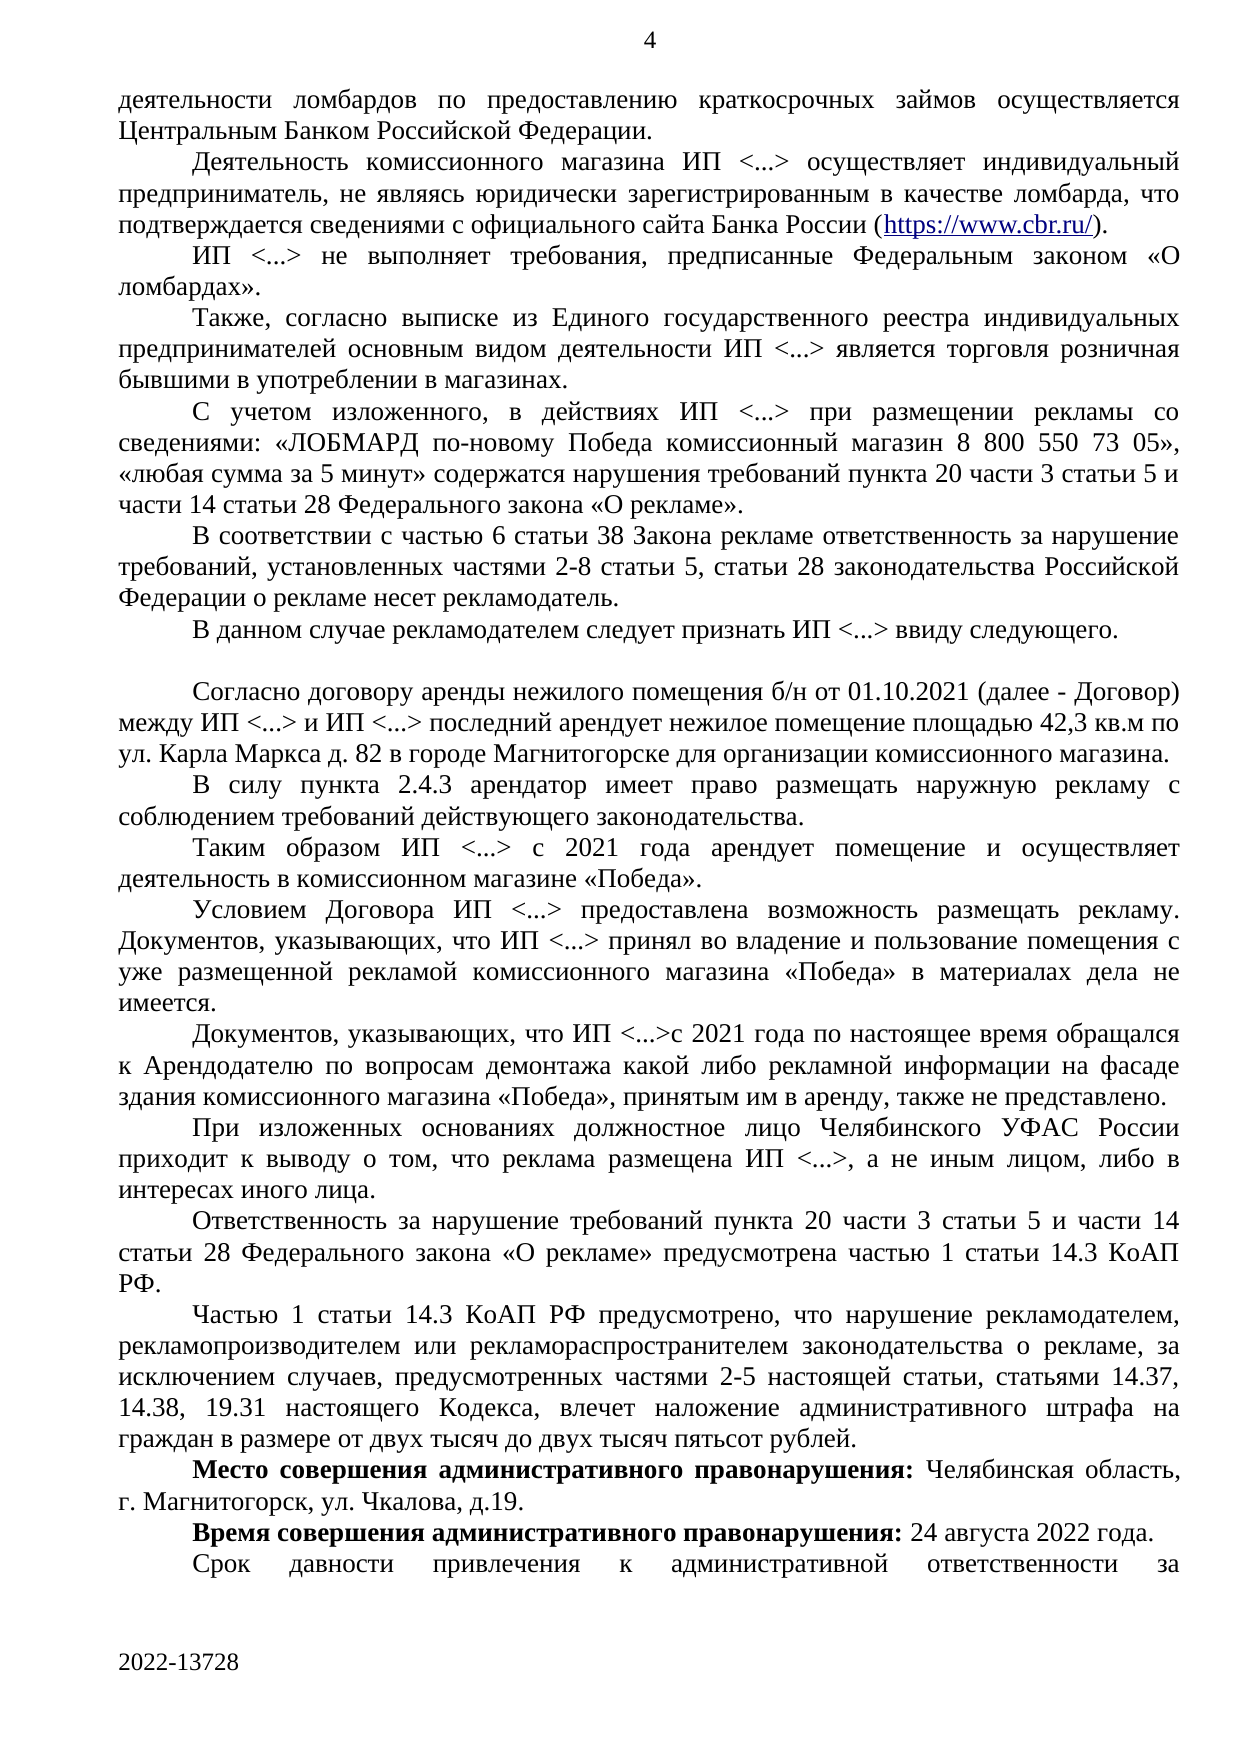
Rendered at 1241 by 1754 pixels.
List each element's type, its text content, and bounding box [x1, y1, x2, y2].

text Документов, указывающих, что ИП <...>с 2021 года по настоящее время обращался к Арендодателю по вопросам демонтажа какой либо рекламной информации на фасаде здания комиссионного магазина «Победа», принятым им в аренду, также не представлено. [118, 1018, 1181, 1111]
text Условием Договора ИП <...> предоставлена возможность размещать рекламу. Документов, указывающих, что ИП <...> принял во владение и пользование помещения с уже размещенной рекламой комиссионного магазина «Победа» в материалах дела не имеется. [118, 893, 1181, 1018]
text Таким образом ИП <...> с 2021 года арендует помещение и осуществляет деятельность в комиссионном магазине «Победа». [118, 831, 1181, 893]
text Ответственность за нарушение требований пункта 20 части 3 статьи 5 и части 14 статьи 28 Федерального закона «О рекламе» предусмотрена частью 1 статьи 14.3 КоАП РФ. [118, 1204, 1181, 1298]
text В силу пункта 2.4.3 арендатор имеет право размещать наружную рекламу с соблюдением требований действующего законодательства. [118, 768, 1181, 831]
text В соответствии с частью 6 статьи 38 Закона рекламе ответственность за нарушение требований, установленных частями 2-8 статьи 5, статьи 28 законодательства Российской Федерации о рекламе несет рекламодатель. [118, 519, 1181, 613]
text Место совершения административного правонарушения: Челябинская область, г. Магнитогорск, ул. Чкалова, д.19. [118, 1454, 1181, 1516]
text Срок давности привлечения к административной ответственности за [118, 1547, 1181, 1578]
text Время совершения административного правонарушения: 24 августа 2022 года. [118, 1516, 1181, 1547]
text Деятельность комиссионного магазина ИП <...> осуществляет индивидуальный предприниматель, не являясь юридически зарегистрированным в качестве ломбарда, что подтверждается сведениями с официального сайта Банка России (https://www.cbr.ru/). [118, 146, 1181, 239]
text С учетом изложенного, в действиях ИП <...> при размещении рекламы со сведениями: «ЛОБМАРД по-новому Победа комиссионный магазин 8 800 550 73 05», «любая сумма за 5 минут» содержатся нарушения требований пункта 20 части 3 статьи 5 и части 14 статьи 28 Федерального закона «О рекламе». [118, 395, 1181, 519]
text Частью 1 статьи 14.3 КоАП РФ предусмотрено, что нарушение рекламодателем, рекламопроизводителем или рекламораспространителем законодательства о рекламе, за исключением случаев, предусмотренных частями 2-5 настоящей статьи, статьями 14.37, 14.38, 19.31 настоящего Кодекса, влечет наложение административного штрафа на граждан в размере от двух тысяч до двух тысяч пятьсот рублей. [118, 1298, 1181, 1454]
text При изложенных основаниях должностное лицо Челябинского УФАС России приходит к выводу о том, что реклама размещена ИП <...>, а не иным лицом, либо в интересах иного лица. [118, 1111, 1181, 1204]
text В данном случае рекламодателем следует признать ИП <...> ввиду следующего. [118, 613, 1181, 644]
text Согласно договору аренды нежилого помещения б/н от 01.10.2021 (далее - Договор) между ИП <...> и ИП <...> последний арендует нежилое помещение площадью 42,3 кв.м по ул. Карла Маркса д. 82 в городе Магнитогорске для организации комиссионного магазина. [118, 675, 1181, 768]
text Также, согласно выписке из Единого государственного реестра индивидуальных предпринимателей основным видом деятельности ИП <...> является торговля розничная бывшими в употреблении в магазинах. [118, 301, 1181, 395]
text деятельности ломбардов по предоставлению краткосрочных займов осуществляется Центральным Банком Российской Федерации. [118, 83, 1181, 146]
text ИП <...> не выполняет требования, предписанные Федеральным законом «О ломбардах». [118, 239, 1181, 301]
